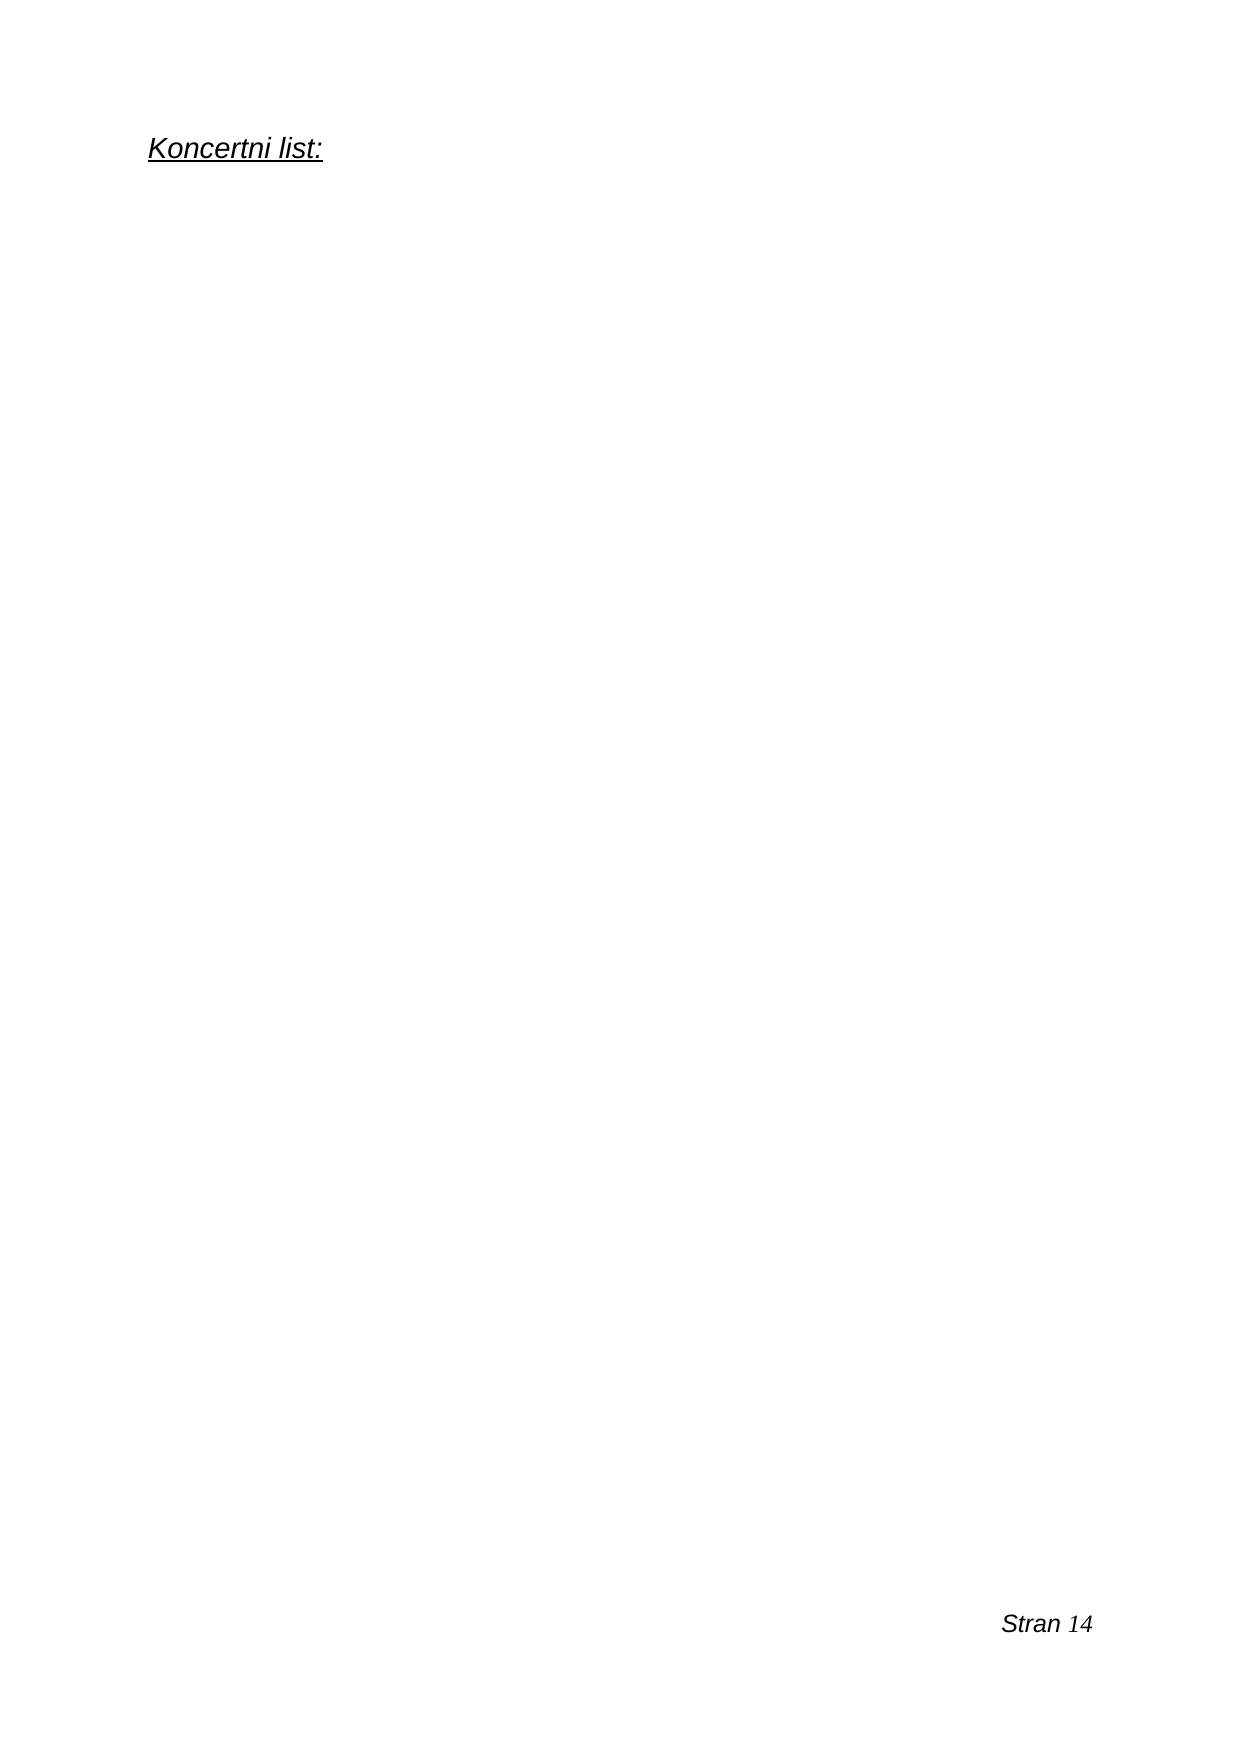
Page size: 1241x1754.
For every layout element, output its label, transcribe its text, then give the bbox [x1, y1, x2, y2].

text Koncertni list: [148, 131, 1093, 164]
